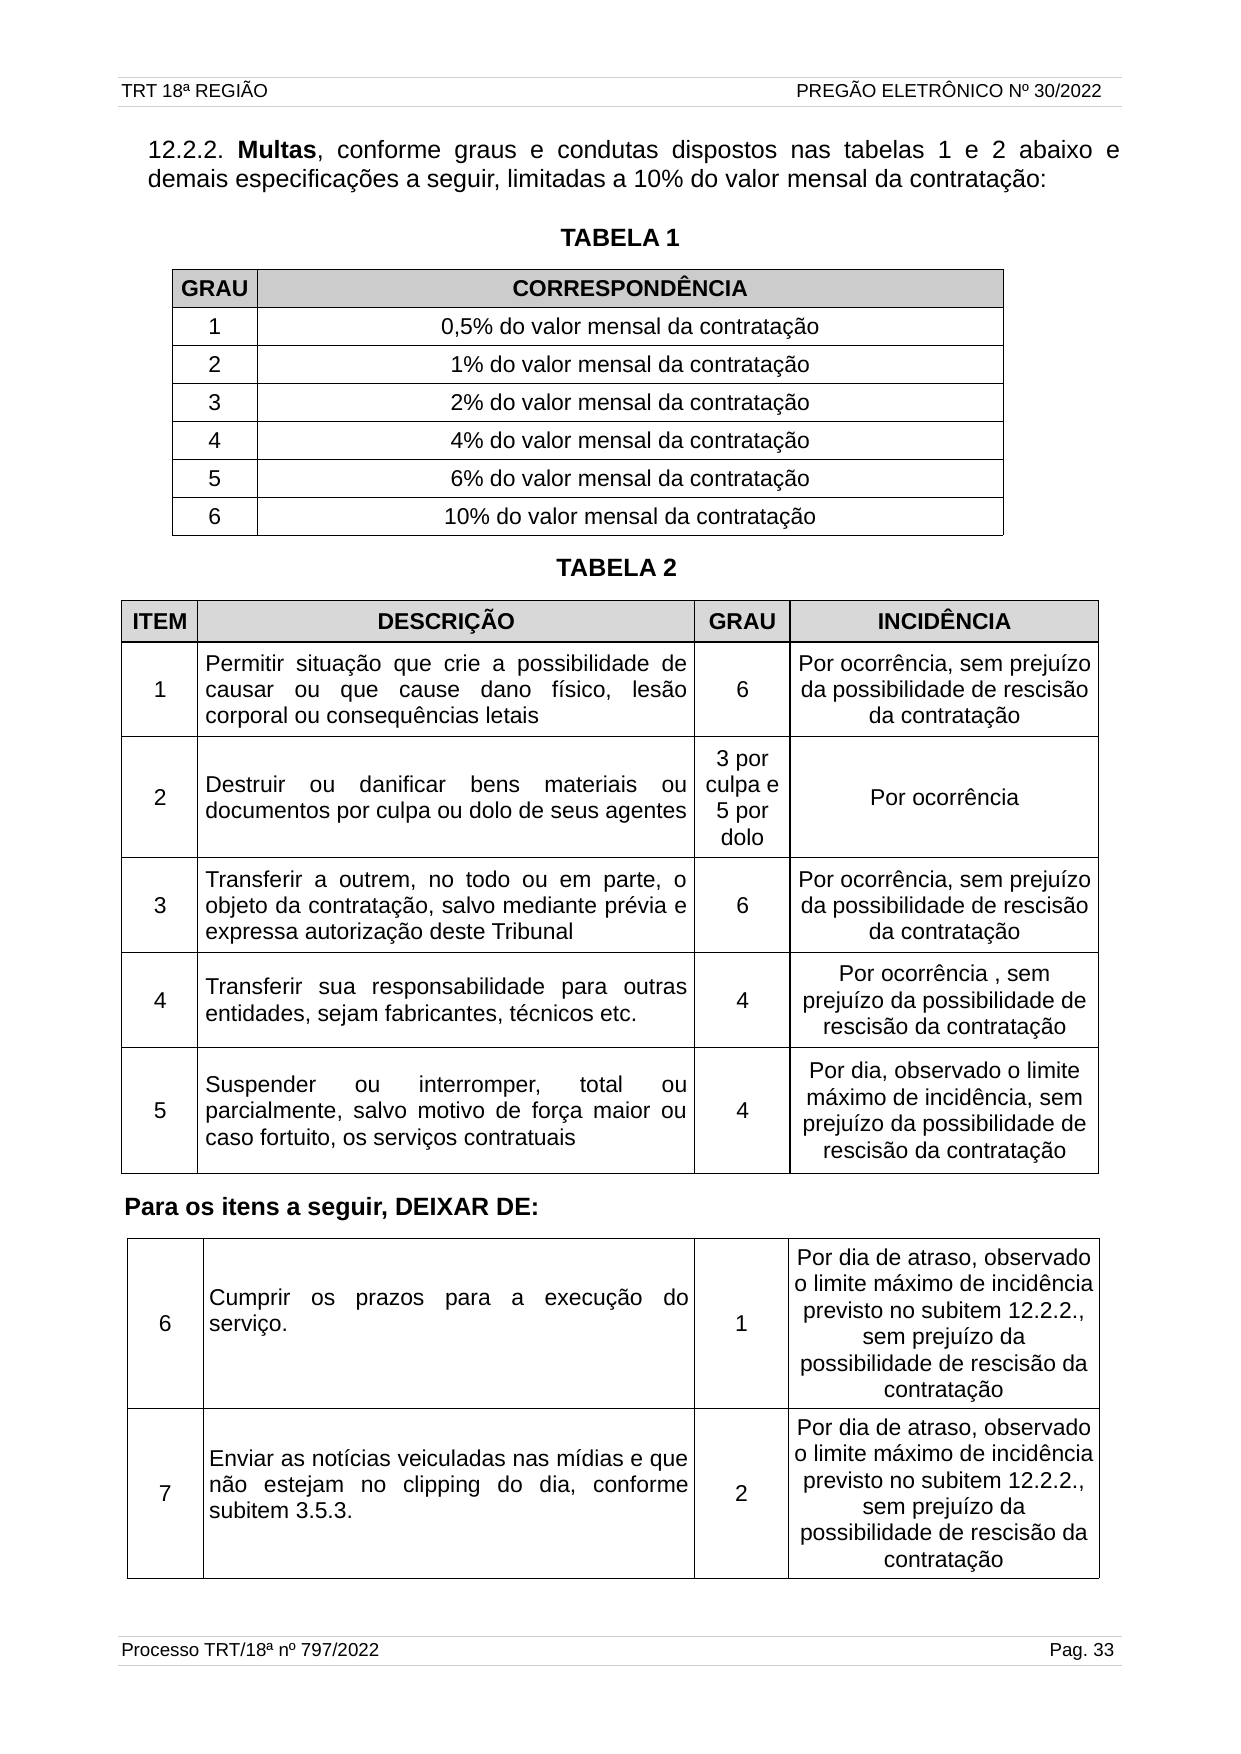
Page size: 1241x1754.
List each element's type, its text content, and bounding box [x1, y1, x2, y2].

table_cell 6 [695, 858, 789, 952]
table_cell 4 [122, 953, 197, 1047]
table_cell Por ocorrência, sem prejuízo da possibilidade de rescisão da contratação [791, 643, 1098, 736]
table_cell 2 [695, 1409, 788, 1578]
table_cell 3 [173, 384, 257, 421]
table_header CORRESPONDÊNCIA [258, 270, 1003, 307]
table_cell Transferir a outrem, no todo ou em parte, o objeto da contratação, salvo mediante prévia e expressa autorização deste Tribunal [198, 858, 694, 952]
table_header GRAU [173, 270, 257, 307]
table_header Por dia de atraso, observado o limite máximo de incidência previsto no subitem 12.2.2., sem prejuízo da possibilidade de rescisão da contratação [789, 1239, 1099, 1408]
table_header INCIDÊNCIA [791, 601, 1098, 641]
table_cell 10% do valor mensal da contratação [258, 498, 1003, 535]
table_cell 5 [173, 460, 257, 497]
table_cell Por dia de atraso, observado o limite máximo de incidência previsto no subitem 12.2.2., sem prejuízo da possibilidade de rescisão da contratação [789, 1409, 1099, 1578]
table_cell Enviar as notícias veiculadas nas mídias e que não estejam no clipping do dia, conforme subitem 3.5.3. [204, 1409, 694, 1578]
table_cell 2 [122, 737, 197, 857]
table_cell 1 [173, 308, 257, 345]
table_header GRAU [695, 601, 789, 641]
table_cell 4 [173, 422, 257, 459]
table_cell Transferir sua responsabilidade para outras entidades, sejam fabricantes, técnicos etc. [198, 953, 694, 1047]
table_header 6 [128, 1239, 203, 1408]
table_cell 5 [122, 1048, 197, 1173]
table_cell Por ocorrência , sem prejuízo da possibilidade de rescisão da contratação [791, 953, 1098, 1047]
table_cell 4 [695, 1048, 789, 1173]
table_cell 2 [173, 346, 257, 383]
table_cell 7 [128, 1409, 203, 1578]
table_header DESCRIÇÃO [198, 601, 694, 641]
table_cell 1 [122, 643, 197, 736]
table_cell 2% do valor mensal da contratação [258, 384, 1003, 421]
table_cell Por ocorrência [791, 737, 1098, 857]
table_cell Destruir ou danificar bens materiais ou documentos por culpa ou dolo de seus agentes [198, 737, 694, 857]
text TABELA 2 [118, 553, 1122, 582]
table_cell Por dia, observado o limite máximo de incidência, sem prejuízo da possibilidade de rescisão da contratação [791, 1048, 1098, 1173]
text 12.2.2. Multas, conforme graus e condutas dispostos nas tabelas 1 e 2 abaixo e demais especificações a seguir, limitadas a 10% do valor mensal da contratação: [148, 136, 1122, 193]
table_cell 6 [173, 498, 257, 535]
table_header 1 [695, 1239, 788, 1408]
table_cell 1% do valor mensal da contratação [258, 346, 1003, 383]
table_cell Permitir situação que crie a possibilidade de causar ou que cause dano físico, lesão corporal ou consequências letais [198, 643, 694, 736]
table_cell 4% do valor mensal da contratação [258, 422, 1003, 459]
table_header Cumprir os prazos para a execução do serviço. [204, 1239, 694, 1408]
table_cell 0,5% do valor mensal da contratação [258, 308, 1003, 345]
table_cell 6 [695, 643, 789, 736]
table_cell Por ocorrência, sem prejuízo da possibilidade de rescisão da contratação [791, 858, 1098, 952]
text Para os itens a seguir, DEIXAR DE: [124, 1192, 1122, 1220]
text TABELA 1 [118, 222, 1122, 251]
table_header ITEM [122, 601, 197, 641]
table_cell 4 [695, 953, 789, 1047]
table_cell 6% do valor mensal da contratação [258, 460, 1003, 497]
table_cell Suspender ou interromper, total ou parcialmente, salvo motivo de força maior ou caso fortuito, os serviços contratuais [198, 1048, 694, 1173]
table_cell 3 por culpa e 5 por dolo [695, 737, 789, 857]
table_cell 3 [122, 858, 197, 952]
